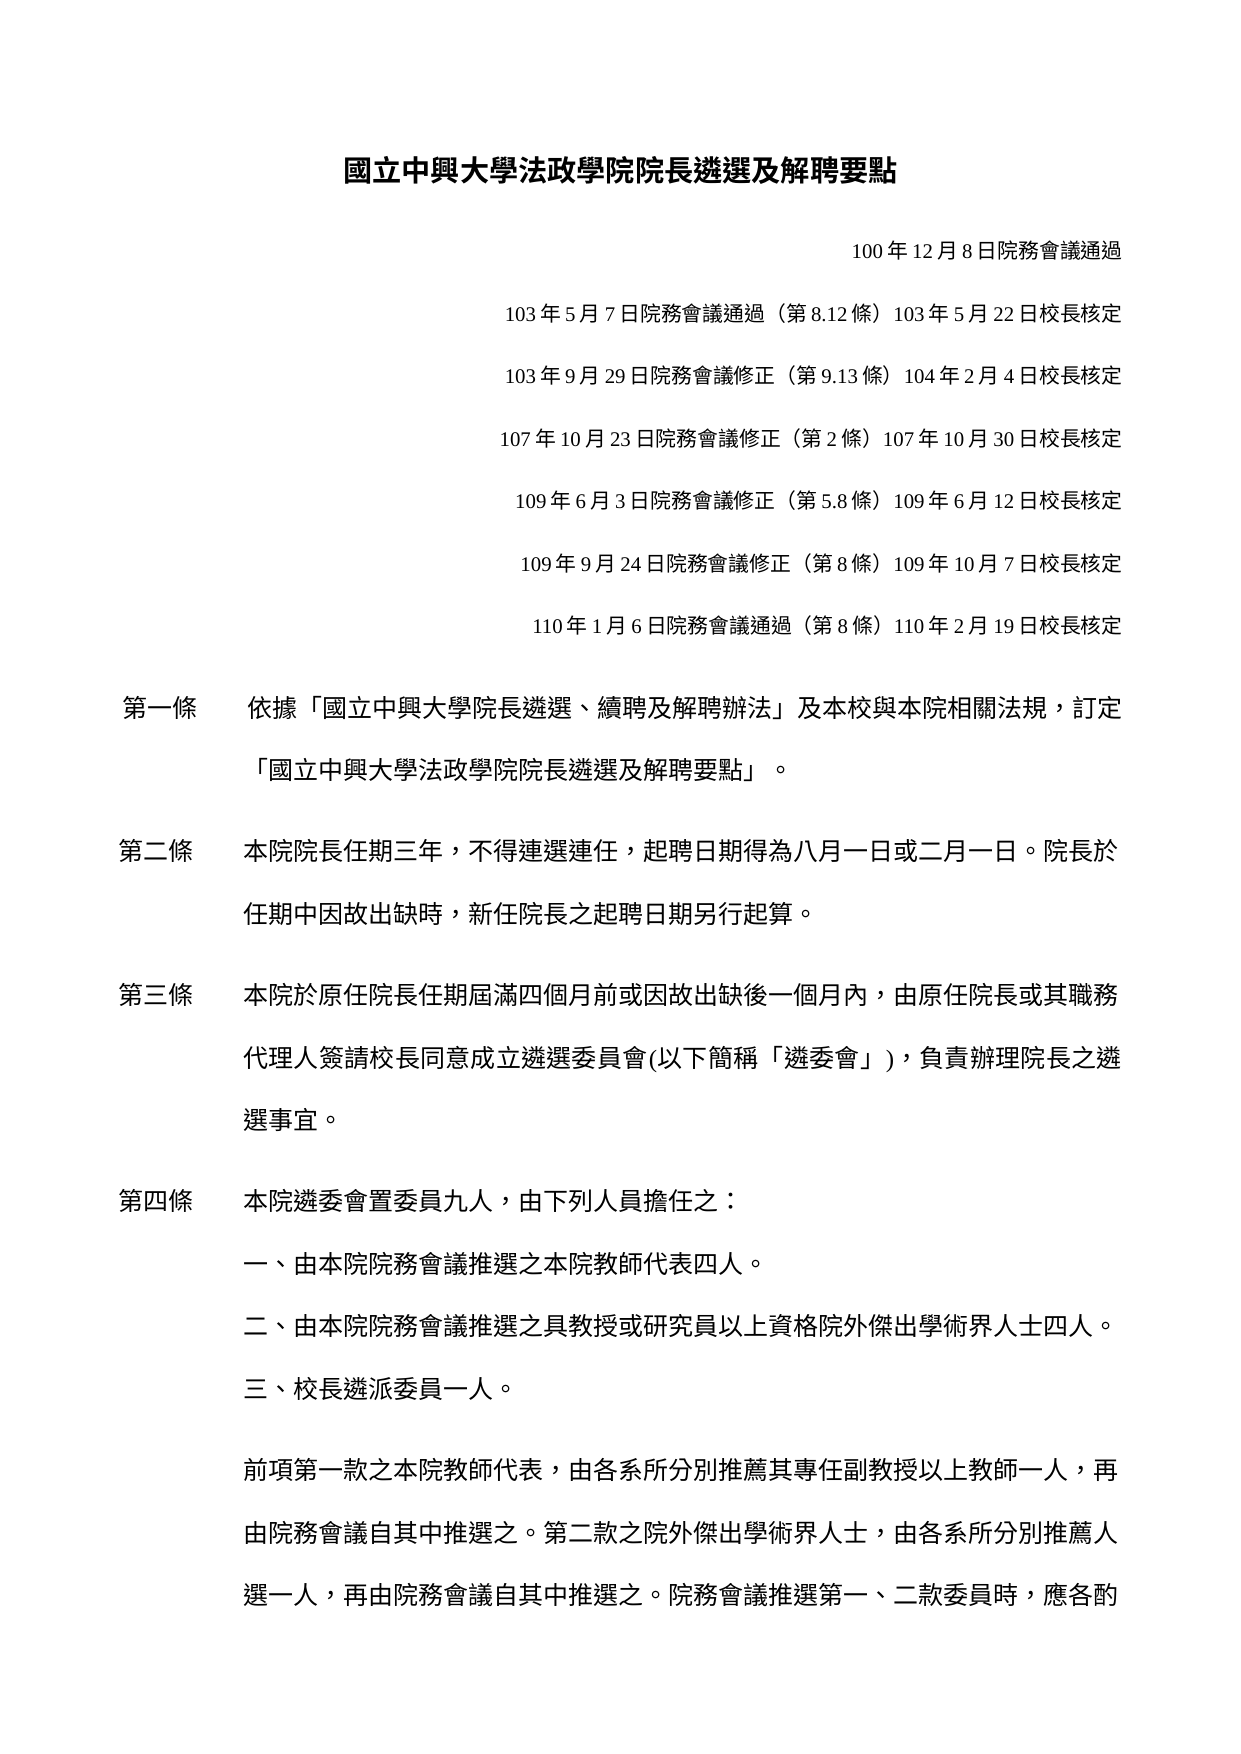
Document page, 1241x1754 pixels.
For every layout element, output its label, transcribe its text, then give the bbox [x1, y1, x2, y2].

text 107年10月23日院務會議修正（第2條）107年10月30日校長核定 [118, 396, 1122, 458]
text 103年5月7日院務會議通過（第8.12條）103年5月22日校長核定 [118, 271, 1122, 333]
text 三、校長遴派委員一人。 [118, 1346, 1122, 1408]
text 第一條 依據「國立中興大學院長遴選、續聘及解聘辦法」及本校與本院相關法規，訂定 [118, 664, 1122, 727]
text 109年6月3日院務會議修正（第5.8條）109年6月12日校長核定 [118, 458, 1122, 521]
text 110年1月6日院務會議通過（第8條）110年2月19日校長核定 [118, 583, 1122, 646]
text 「國立中興大學法政學院院長遴選及解聘要點」。 [118, 727, 1122, 789]
text 前項第一款之本院教師代表，由各系所分別推薦其專任副教授以上教師一人，再由院務會議自其中推選之。第二款之院外傑出學術界人士，由各系所分別推薦人選一人，再由院務會議自其中推選之。院務會議推選第一、二款委員時，應各酌 [243, 1427, 1122, 1614]
text 國立中興大學法政學院院長遴選及解聘要點 [118, 127, 1122, 189]
text 109年9月24日院務會議修正（第8條）109年10月7日校長核定 [118, 521, 1122, 583]
text 二、由本院院務會議推選之具教授或研究員以上資格院外傑出學術界人士四人。 [118, 1283, 1122, 1346]
text 第三條 本院於原任院長任期屆滿四個月前或因故出缺後一個月內，由原任院長或其職務代理人簽請校長同意成立遴選委員會(以下簡稱「遴委會」)，負責辦理院長之遴選事宜。 [118, 952, 1122, 1139]
text 第四條 本院遴委會置委員九人，由下列人員擔任之： [118, 1158, 1122, 1221]
text 一、由本院院務會議推選之本院教師代表四人。 [118, 1221, 1122, 1283]
text 103年9月29日院務會議修正（第9.13條）104年2月4日校長核定 [118, 333, 1122, 396]
text 100年12月8日院務會議通過 [118, 208, 1122, 271]
text 第二條 本院院長任期三年，不得連選連任，起聘日期得為八月一日或二月一日。院長於任期中因故出缺時，新任院長之起聘日期另行起算。 [118, 808, 1122, 933]
